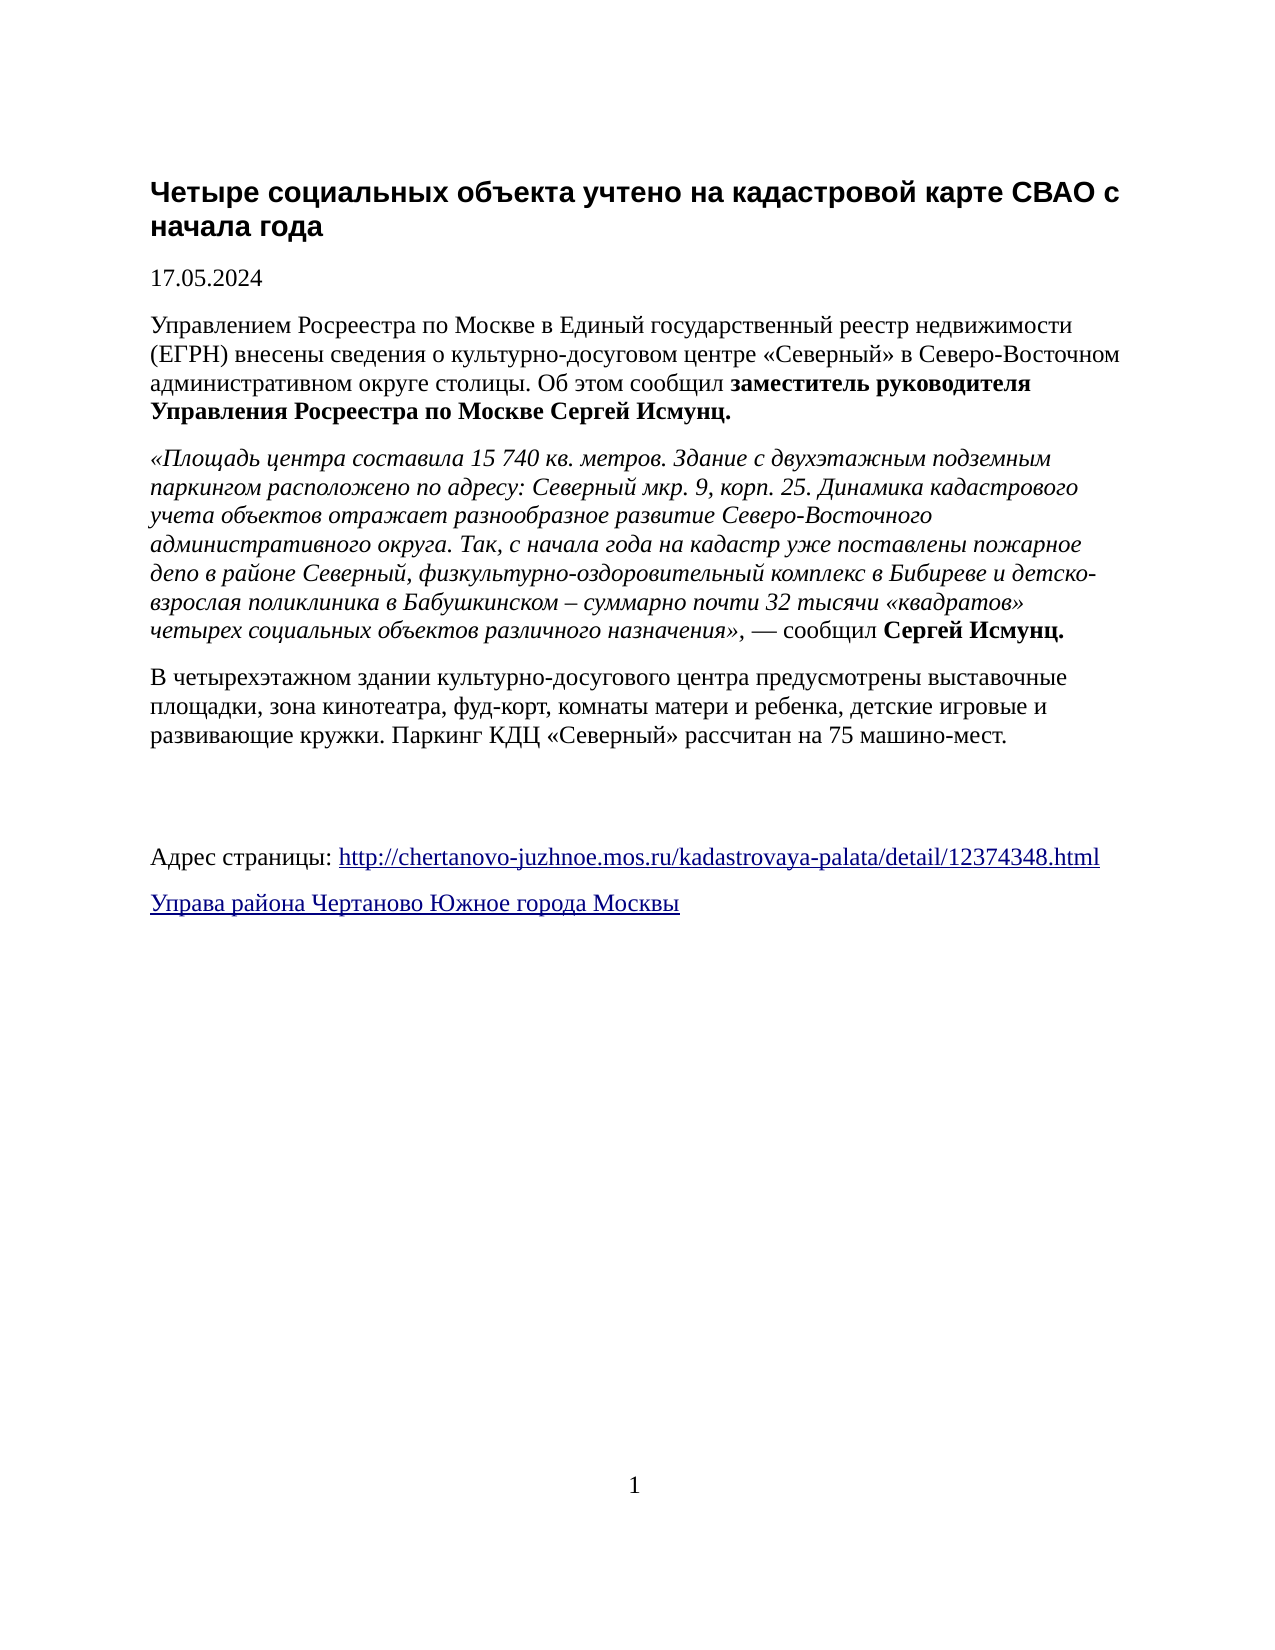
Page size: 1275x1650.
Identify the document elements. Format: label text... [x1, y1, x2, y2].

text В четырехэтажном здании культурно-досугового центра предусмотрены выставочные площадки, зона кинотеатра, фуд-корт, комнаты матери и ребенка, детские игровые и развивающие кружки. Паркинг КДЦ «Северный» рассчитан на 75 машино-мест. [150, 662, 1125, 748]
text 17.05.2024 [150, 263, 1125, 292]
subtitle Четыре социальных объекта учтено на кадастровой карте СВАО с начала года [150, 175, 1125, 242]
text Управлением Росреестра по Москве в Единый государственный реестр недвижимости (ЕГРН) внесены сведения о культурно-досуговом центре «Северный» в Северо-Восточном административном округе столицы. Об этом сообщил заместитель руководителя Управления Росреестра по Москве Сергей Исмунц. [150, 310, 1125, 425]
text Управа района Чертаново Южное города Москвы [150, 888, 1125, 917]
text «Площадь центра составила 15 740 кв. метров. Здание с двухэтажным подземным паркингом расположено по адресу: Северный мкр. 9, корп. 25. Динамика кадастрового учета объектов отражает разнообразное развитие Северо-Восточного административного округа. Так, с начала года на кадастр уже поставлены пожарное депо в районе Северный, физкультурно-оздоровительный комплекс в Бибиреве и детско-взрослая поликлиника в Бабушкинском – суммарно почти 32 тысячи «квадратов» четырех социальных объектов различного назначения», — сообщил Сергей Исмунц. [150, 443, 1125, 644]
text Адрес страницы: http://chertanovo-juzhnoe.mos.ru/kadastrovaya-palata/detail/12374348.html [150, 842, 1125, 871]
